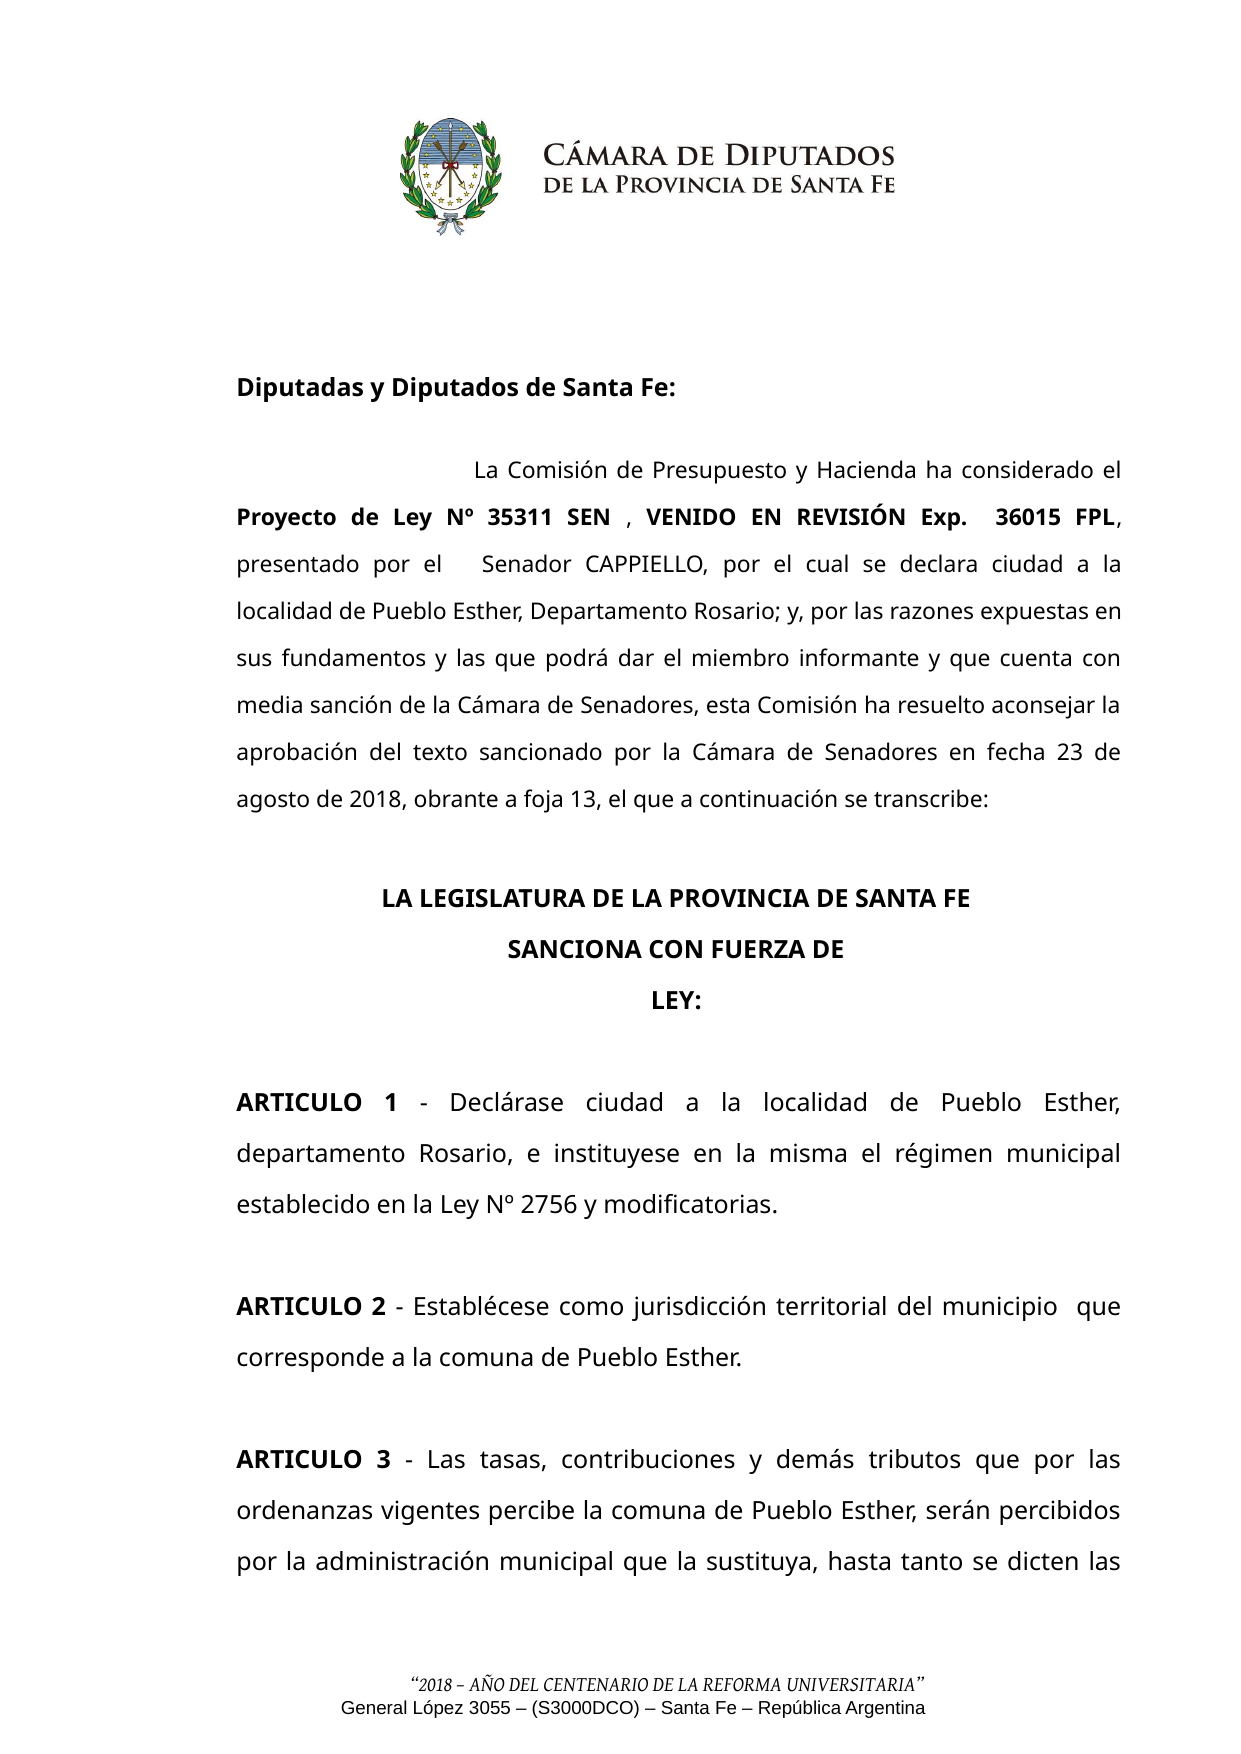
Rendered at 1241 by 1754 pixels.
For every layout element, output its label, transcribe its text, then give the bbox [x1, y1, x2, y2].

picture [400, 118, 895, 240]
text ARTICULO 1 - Declárase ciudad a la localidad de Pueblo Esther, departamento Rosario, e instituyese en la misma el régimen municipal establecido en la Ley Nº 2756 y modificatorias. [236, 1085, 1122, 1221]
text LA LEGISLATURA DE LA PROVINCIA DE SANTA FE [236, 881, 1122, 914]
text La Comisión de Presupuesto y Hacienda ha considerado el Proyecto de Ley Nº 35311 SEN , VENIDO EN REVISIÓN Exp. 36015 FPL, presentado por el Senador CAPPIELLO, por el cual se declara ciudad a la localidad de Pueblo Esther, Departamento Rosario; y, por las razones expuestas en sus fundamentos y las que podrá dar el miembro informante y que cuenta con media sanción de la Cámara de Senadores, esta Comisión ha resuelto aconsejar la aprobación del texto sancionado por la Cámara de Senadores en fecha 23 de agosto de 2018, obrante a foja 13, el que a continuación se transcribe: [236, 454, 1122, 814]
text Diputadas y Diputados de Santa Fe: [236, 335, 1122, 403]
text ARTICULO 3 - Las tasas, contribuciones y demás tributos que por las ordenanzas vigentes percibe la comuna de Pueblo Esther, serán percibidos por la administración municipal que la sustituya, hasta tanto se dicten las [236, 1442, 1122, 1578]
text LEY: [236, 983, 1122, 1017]
text ARTICULO 2 - Establécese como jurisdicción territorial del municipio que corresponde a la comuna de Pueblo Esther. [236, 1289, 1122, 1374]
text SANCIONA CON FUERZA DE [236, 932, 1122, 966]
